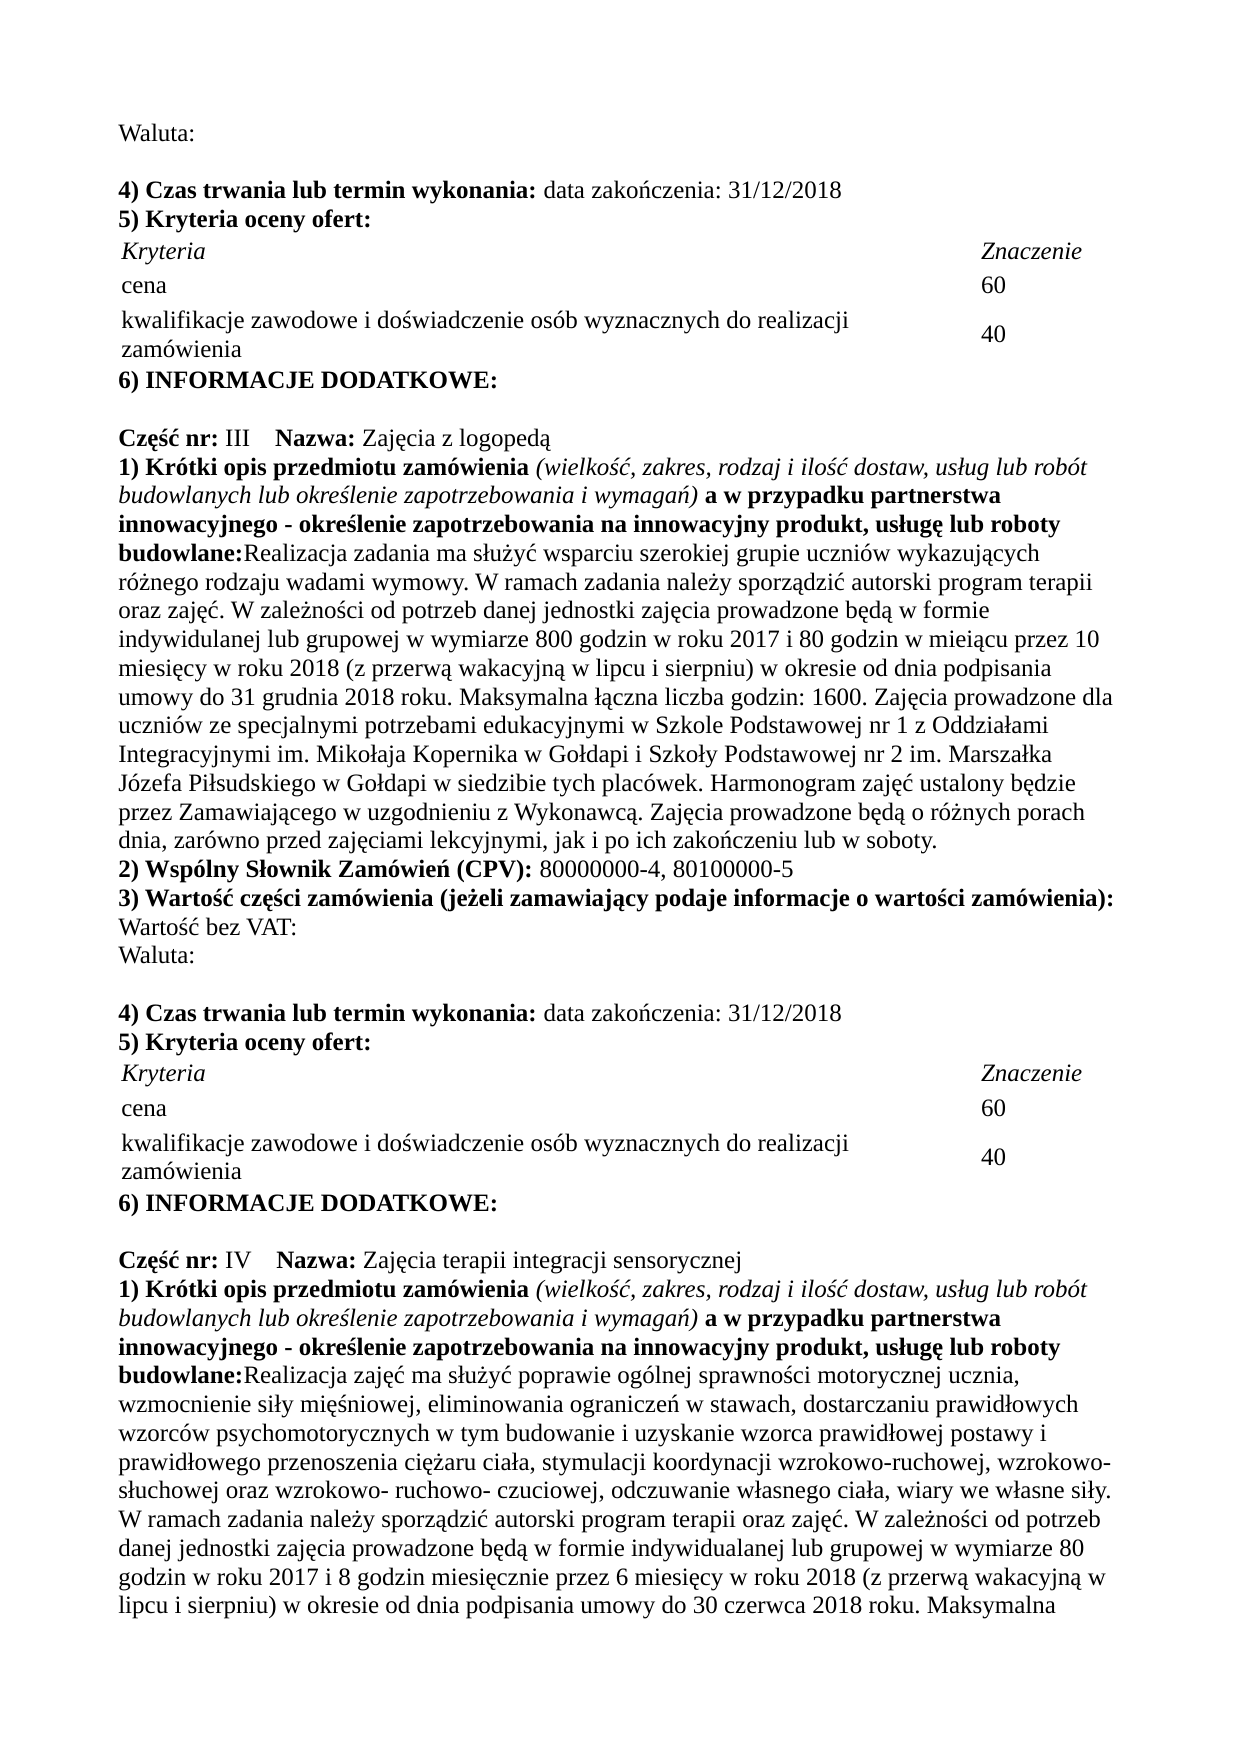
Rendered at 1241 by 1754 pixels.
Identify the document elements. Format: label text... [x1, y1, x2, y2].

text 4) Czas trwania lub termin wykonania: data zakończenia: 31/12/2018 5) Kryteria oceny ofert: [118, 969, 1122, 1056]
table_cell cena [118, 268, 978, 302]
table_cell cena [118, 1090, 978, 1125]
text Część nr: III Nazwa: Zajęcia z logopedą [118, 423, 1122, 452]
table_cell 40 [978, 1125, 1095, 1188]
table_cell kwalifikacje zawodowe i doświadczenie osób wyznacznych do realizacji zamówienia [118, 302, 978, 366]
table_cell 60 [978, 268, 1095, 302]
table_cell 60 [978, 1090, 1095, 1125]
text 1) Krótki opis przedmiotu zamówienia (wielkość, zakres, rodzaj i ilość dostaw, usług lub robót budowlanych lub określenie zapotrzebowania i wymagań) a w przypadku partnerstwa innowacyjnego - określenie zapotrzebowania na innowacyjny produkt, usługę lub roboty budowlane:Realizacja zadania ma służyć wsparciu szerokiej grupie uczniów wykazujących różnego rodzaju wadami wymowy. W ramach zadania należy sporządzić autorski program terapii oraz zajęć. W zależności od potrzeb danej jednostki zajęcia prowadzone będą w formie indywidulanej lub grupowej w wymiarze 800 godzin w roku 2017 i 80 godzin w mieiącu przez 10 miesięcy w roku 2018 (z przerwą wakacyjną w lipcu i sierpniu) w okresie od dnia podpisania umowy do 31 grudnia 2018 roku. Maksymalna łączna liczba godzin: 1600. Zajęcia prowadzone dla uczniów ze specjalnymi potrzebami edukacyjnymi w Szkole Podstawowej nr 1 z Oddziałami Integracyjnymi im. Mikołaja Kopernika w Gołdapi i Szkoły Podstawowej nr 2 im. Marszałka Józefa Piłsudskiego w Gołdapi w siedzibie tych placówek. Harmonogram zajęć ustalony będzie przez Zamawiającego w uzgodnieniu z Wykonawcą. Zajęcia prowadzone będą o różnych porach dnia, zarówno przed zajęciami lekcyjnymi, jak i po ich zakończeniu lub w soboty. 2) Wspólny Słownik Zamówień (CPV): 80000000-4, 80100000-5 3) Wartość części zamówienia (jeżeli zamawiający podaje informacje o wartości zamówienia): Wartość bez VAT: Waluta: [118, 452, 1122, 969]
table_header Kryteria [118, 1056, 978, 1090]
text 6) INFORMACJE DODATKOWE: [118, 1188, 1122, 1217]
text Waluta: [118, 118, 1122, 147]
table_header Znaczenie [978, 1056, 1095, 1090]
table_header Kryteria [118, 233, 978, 268]
table_cell 40 [978, 302, 1095, 366]
text 4) Czas trwania lub termin wykonania: data zakończenia: 31/12/2018 5) Kryteria oceny ofert: [118, 147, 1122, 233]
table_cell kwalifikacje zawodowe i doświadczenie osób wyznacznych do realizacji zamówienia [118, 1125, 978, 1188]
text Część nr: IV Nazwa: Zajęcia terapii integracji sensorycznej [118, 1246, 1122, 1274]
text 1) Krótki opis przedmiotu zamówienia (wielkość, zakres, rodzaj i ilość dostaw, usług lub robót budowlanych lub określenie zapotrzebowania i wymagań) a w przypadku partnerstwa innowacyjnego - określenie zapotrzebowania na innowacyjny produkt, usługę lub roboty budowlane:Realizacja zajęć ma służyć poprawie ogólnej sprawności motorycznej ucznia, wzmocnienie siły mięśniowej, eliminowania ograniczeń w stawach, dostarczaniu prawidłowych wzorców psychomotorycznych w tym budowanie i uzyskanie wzorca prawidłowej postawy i prawidłowego przenoszenia ciężaru ciała, stymulacji koordynacji wzrokowo-ruchowej, wzrokowo-słuchowej oraz wzrokowo- ruchowo- czuciowej, odczuwanie własnego ciała, wiary we własne siły. W ramach zadania należy sporządzić autorski program terapii oraz zajęć. W zależności od potrzeb danej jednostki zajęcia prowadzone będą w formie indywidualanej lub grupowej w wymiarze 80 godzin w roku 2017 i 8 godzin miesięcznie przez 6 miesięcy w roku 2018 (z przerwą wakacyjną w lipcu i sierpniu) w okresie od dnia podpisania umowy do 30 czerwca 2018 roku. Maksymalna [118, 1274, 1122, 1619]
text 6) INFORMACJE DODATKOWE: [118, 366, 1122, 394]
table_header Znaczenie [978, 233, 1095, 268]
